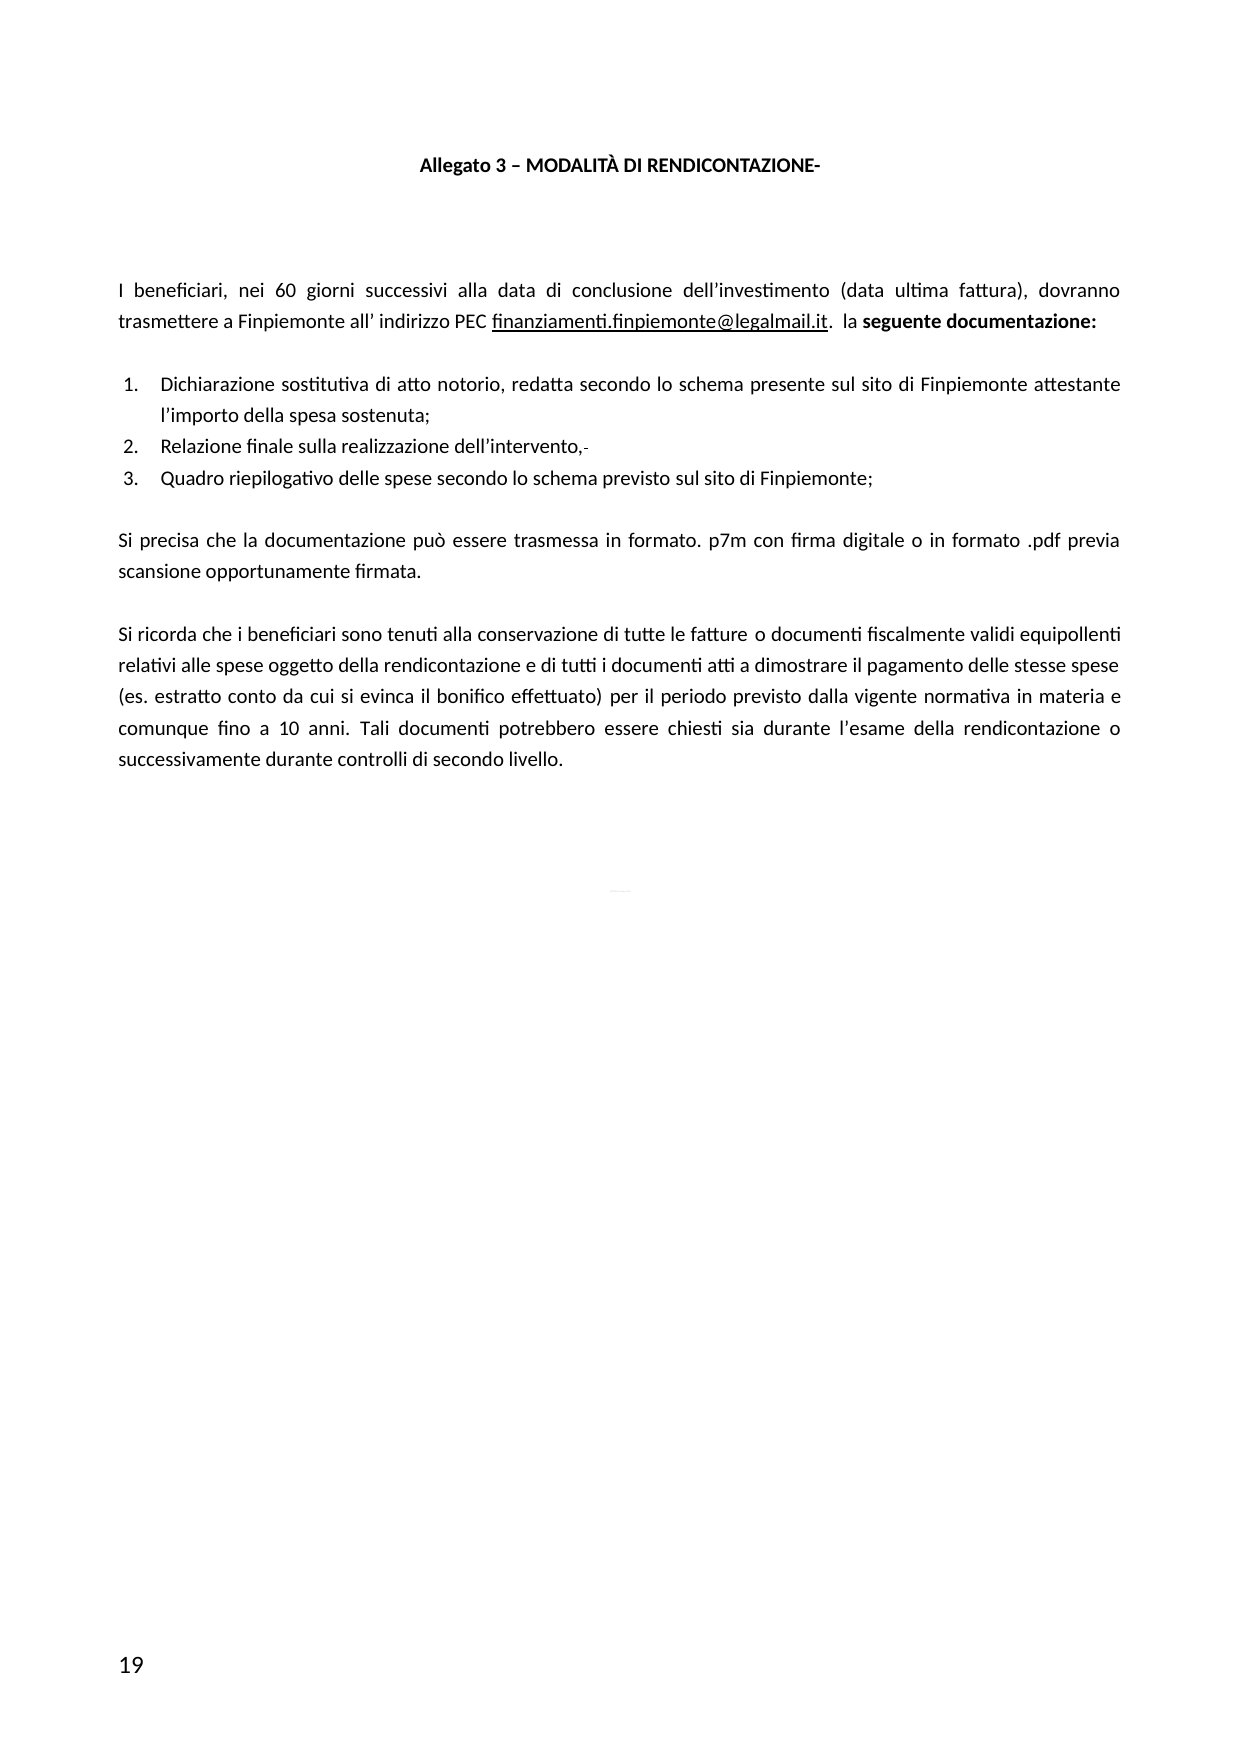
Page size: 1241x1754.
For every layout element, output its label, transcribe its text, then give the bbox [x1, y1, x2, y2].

text Si precisa che la documentazione può essere trasmessa in formato. p7m con firma digitale o in formato .pdf previa scansione opportunamente firmata. [118, 523, 1122, 585]
list Relazione finale sulla realizzazione dell’intervento, [123, 429, 1122, 460]
text Allegato 3 – MODALITÀ DI RENDICONTAZIONE- [118, 148, 1122, 179]
text I beneficiari, nei 60 giorni successivi alla data di conclusione dell’investimento (data ultima fattura), dovranno trasmettere a Finpiemonte all’ indirizzo PEC finanziamenti.finpiemonte@legalmail.it. la seguente documentazione: [118, 273, 1122, 335]
list Dichiarazione sostitutiva di atto notorio, redatta secondo lo schema presente sul sito di Finpiemonte attestante l’importo della spesa sostenuta; [123, 366, 1122, 429]
list Quadro riepilogativo delle spese secondo lo schema previsto sul sito di Finpiemonte; [123, 460, 1122, 491]
text Si ricorda che i beneficiari sono tenuti alla conservazione di tutte le fatture o documenti fiscalmente validi equipollenti relativi alle spese oggetto della rendicontazione e di tutti i documenti atti a dimostrare il pagamento delle stesse spese (es. estratto conto da cui si evinca il bonifico effettuato) per il periodo previsto dalla vigente normativa in materia e comunque fino a 10 anni. Tali documenti potrebbero essere chiesti sia durante l’esame della rendicontazione o successivamente durante controlli di secondo livello. [118, 616, 1122, 773]
